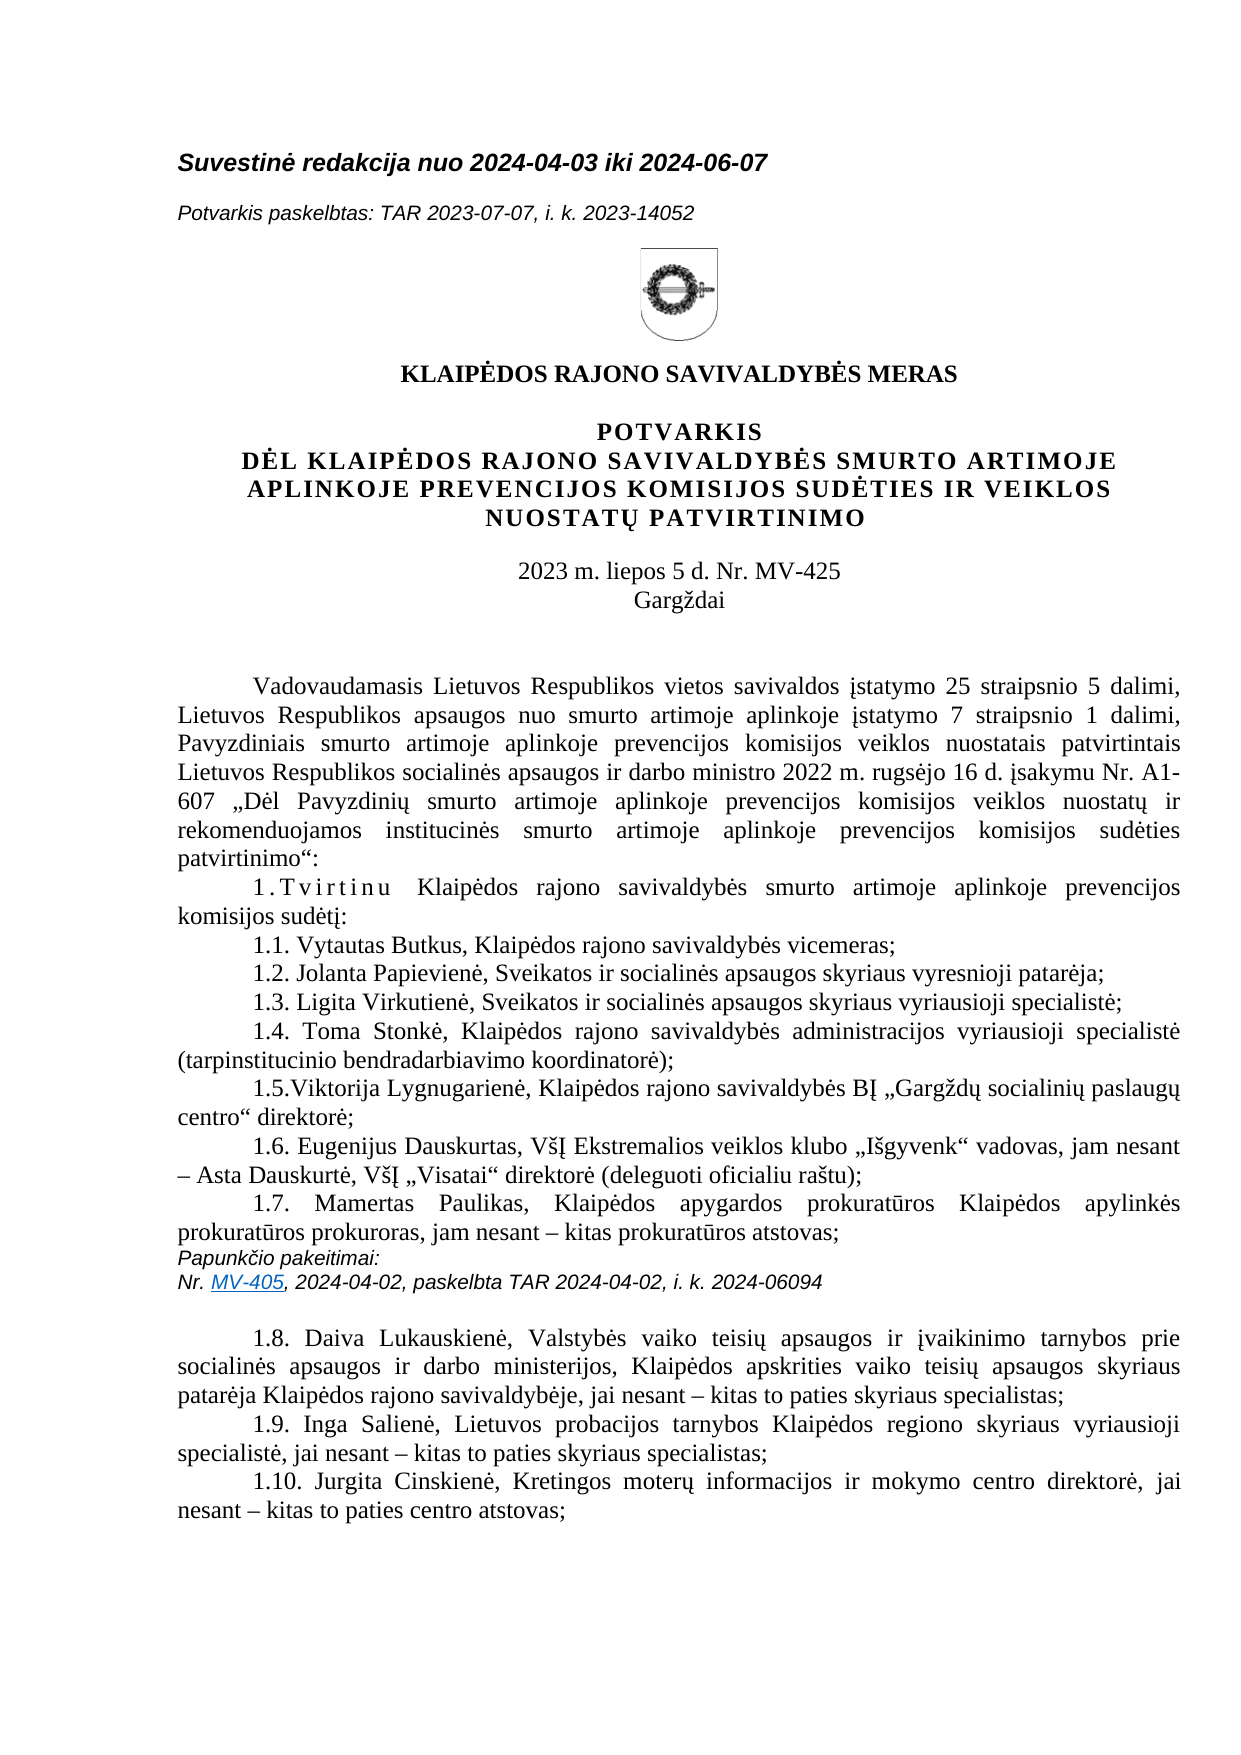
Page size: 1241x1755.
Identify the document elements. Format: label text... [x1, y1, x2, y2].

text Gargždai [177, 585, 1181, 613]
text Suvestinė redakcija nuo 2024-04-03 iki 2024-06-07 [177, 148, 1181, 176]
text DĖL Klaipėdos rajono savivaldybės SMURTO ARTIMOJE APLINKOJE PREVENCIJOS KOMISIJOS SUDĖTIES IR VEIKLOS NUOSTATŲ patvirtinimo [177, 446, 1181, 532]
text 1.10. Jurgita Cinskienė, Kretingos moterų informacijos ir mokymo centro direktorė, jai nesant – kitas to paties centro atstovas; [177, 1466, 1181, 1524]
text 1.4. Toma Stonkė, Klaipėdos rajono savivaldybės administracijos vyriausioji specialistė (tarpinstitucinio bendradarbiavimo koordinatorė); [177, 1016, 1181, 1073]
text 1.6. Eugenijus Dauskurtas, VšĮ Ekstremalios veiklos klubo „Išgyvenk“ vadovas, jam nesant – Asta Dauskurtė, VšĮ „Visatai“ direktorė (deleguoti oficialiu raštu); [177, 1131, 1181, 1188]
text 1.1. Vytautas Butkus, Klaipėdos rajono savivaldybės vicemeras; [177, 930, 1181, 958]
text Vadovaudamasis Lietuvos Respublikos vietos savivaldos įstatymo 25 straipsnio 5 dalimi, Lietuvos Respublikos apsaugos nuo smurto artimoje aplinkoje įstatymo 7 straipsnio 1 dalimi, Pavyzdiniais smurto artimoje aplinkoje prevencijos komisijos veiklos nuostatais patvirtintais Lietuvos Respublikos socialinės apsaugos ir darbo ministro 2022 m. rugsėjo 16 d. įsakymu Nr. A1-607 „Dėl Pavyzdinių smurto artimoje aplinkoje prevencijos komisijos veiklos nuostatų ir rekomenduojamos institucinės smurto artimoje aplinkoje prevencijos komisijos sudėties patvirtinimo“: [177, 671, 1181, 872]
text Nr. MV-405, 2024-04-02, paskelbta TAR 2024-04-02, i. k. 2024-06094 [177, 1270, 1181, 1294]
text 1.9. Inga Salienė, Lietuvos probacijos tarnybos Klaipėdos regiono skyriaus vyriausioji specialistė, jai nesant – kitas to paties skyriaus specialistas; [177, 1409, 1181, 1466]
text 1.8. Daiva Lukauskienė, Valstybės vaiko teisių apsaugos ir įvaikinimo tarnybos prie socialinės apsaugos ir darbo ministerijos, Klaipėdos apskrities vaiko teisių apsaugos skyriaus patarėja Klaipėdos rajono savivaldybėje, jai nesant – kitas to paties skyriaus specialistas; [177, 1323, 1181, 1409]
text 1.7. Mamertas Paulikas, Klaipėdos apygardos prokuratūros Klaipėdos apylinkės prokuratūros prokuroras, jam nesant – kitas prokuratūros atstovas; [177, 1188, 1181, 1246]
text 2023 m. liepos 5 d. Nr. MV-425 [177, 556, 1181, 585]
text Potvarkis paskelbtas: TAR 2023-07-07, i. k. 2023-14052 [177, 200, 1181, 224]
text 1.5.Viktorija Lygnugarienė, Klaipėdos rajono savivaldybės BĮ „Gargždų socialinių paslaugų centro“ direktorė; [177, 1073, 1181, 1131]
text Papunkčio pakeitimai: [177, 1246, 1181, 1270]
text KLAIPĖDOS RAJONO SAVIVALDYBĖS MERAS [177, 359, 1181, 388]
text 1.3. Ligita Virkutienė, Sveikatos ir socialinės apsaugos skyriaus vyriausioji specialistė; [177, 987, 1181, 1016]
text 1.Tvirtinu Klaipėdos rajono savivaldybės smurto artimoje aplinkoje prevencijos komisijos sudėtį: [177, 872, 1181, 930]
text potvarkis [177, 417, 1181, 446]
text 1.2. Jolanta Papievienė, Sveikatos ir socialinės apsaugos skyriaus vyresnioji patarėja; [177, 958, 1181, 987]
